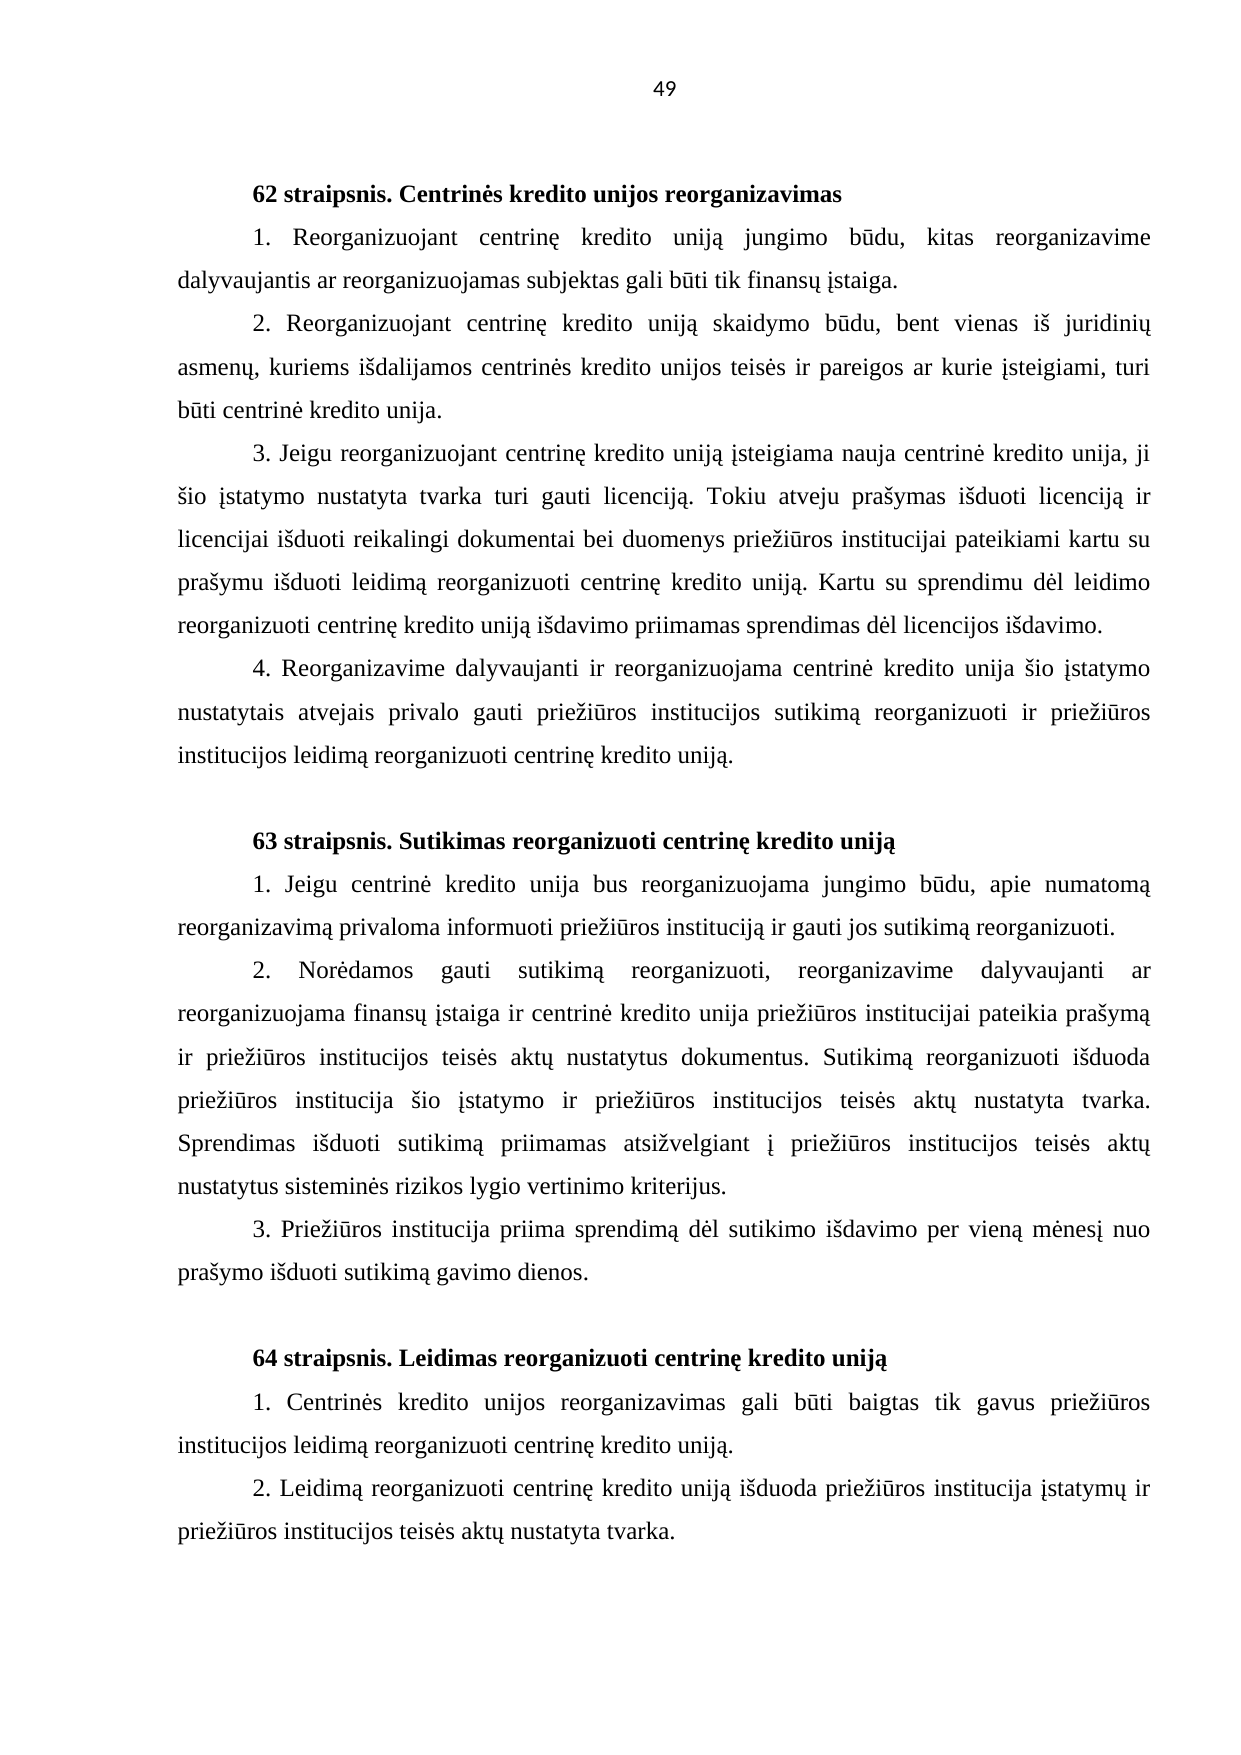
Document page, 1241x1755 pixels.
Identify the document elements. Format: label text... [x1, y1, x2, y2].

text 1. Reorganizuojant centrinę kredito uniją jungimo būdu, kitas reorganizavime dalyvaujantis ar reorganizuojamas subjektas gali būti tik finansų įstaiga. [177, 222, 1152, 294]
text 3. Priežiūros institucija priima sprendimą dėl sutikimo išdavimo per vieną mėnesį nuo prašymo išduoti sutikimą gavimo dienos. [177, 1214, 1152, 1286]
text 4. Reorganizavime dalyvaujanti ir reorganizuojama centrinė kredito unija šio įstatymo nustatytais atvejais privalo gauti priežiūros institucijos sutikimą reorganizuoti ir priežiūros institucijos leidimą reorganizuoti centrinę kredito uniją. [177, 653, 1152, 768]
text 3. Jeigu reorganizuojant centrinę kredito uniją įsteigiama nauja centrinė kredito unija, ji šio įstatymo nustatyta tvarka turi gauti licenciją. Tokiu atveju prašymas išduoti licenciją ir licencijai išduoti reikalingi dokumentai bei duomenys priežiūros institucijai pateikiami kartu su prašymu išduoti leidimą reorganizuoti centrinę kredito uniją. Kartu su sprendimu dėl leidimo reorganizuoti centrinę kredito uniją išdavimo priimamas sprendimas dėl licencijos išdavimo. [177, 438, 1152, 639]
text 62 straipsnis. Centrinės kredito unijos reorganizavimas [177, 179, 1152, 208]
text 2. Norėdamos gauti sutikimą reorganizuoti, reorganizavime dalyvaujanti ar reorganizuojama finansų įstaiga ir centrinė kredito unija priežiūros institucijai pateikia prašymą ir priežiūros institucijos teisės aktų nustatytus dokumentus. Sutikimą reorganizuoti išduoda priežiūros institucija šio įstatymo ir priežiūros institucijos teisės aktų nustatyta tvarka. Sprendimas išduoti sutikimą priimamas atsižvelgiant į priežiūros institucijos teisės aktų nustatytus sisteminės rizikos lygio vertinimo kriterijus. [177, 955, 1152, 1200]
text 1. Centrinės kredito unijos reorganizavimas gali būti baigtas tik gavus priežiūros institucijos leidimą reorganizuoti centrinę kredito uniją. [177, 1387, 1152, 1458]
text 2. Leidimą reorganizuoti centrinę kredito uniją išduoda priežiūros institucija įstatymų ir priežiūros institucijos teisės aktų nustatyta tvarka. [177, 1473, 1152, 1545]
text 64 straipsnis. Leidimas reorganizuoti centrinę kredito uniją [177, 1343, 1152, 1372]
text 63 straipsnis. Sutikimas reorganizuoti centrinę kredito uniją [177, 826, 1152, 855]
text 1. Jeigu centrinė kredito unija bus reorganizuojama jungimo būdu, apie numatomą reorganizavimą privaloma informuoti priežiūros instituciją ir gauti jos sutikimą reorganizuoti. [177, 869, 1152, 941]
text 2. Reorganizuojant centrinę kredito uniją skaidymo būdu, bent vienas iš juridinių asmenų, kuriems išdalijamos centrinės kredito unijos teisės ir pareigos ar kurie įsteigiami, turi būti centrinė kredito unija. [177, 308, 1152, 423]
